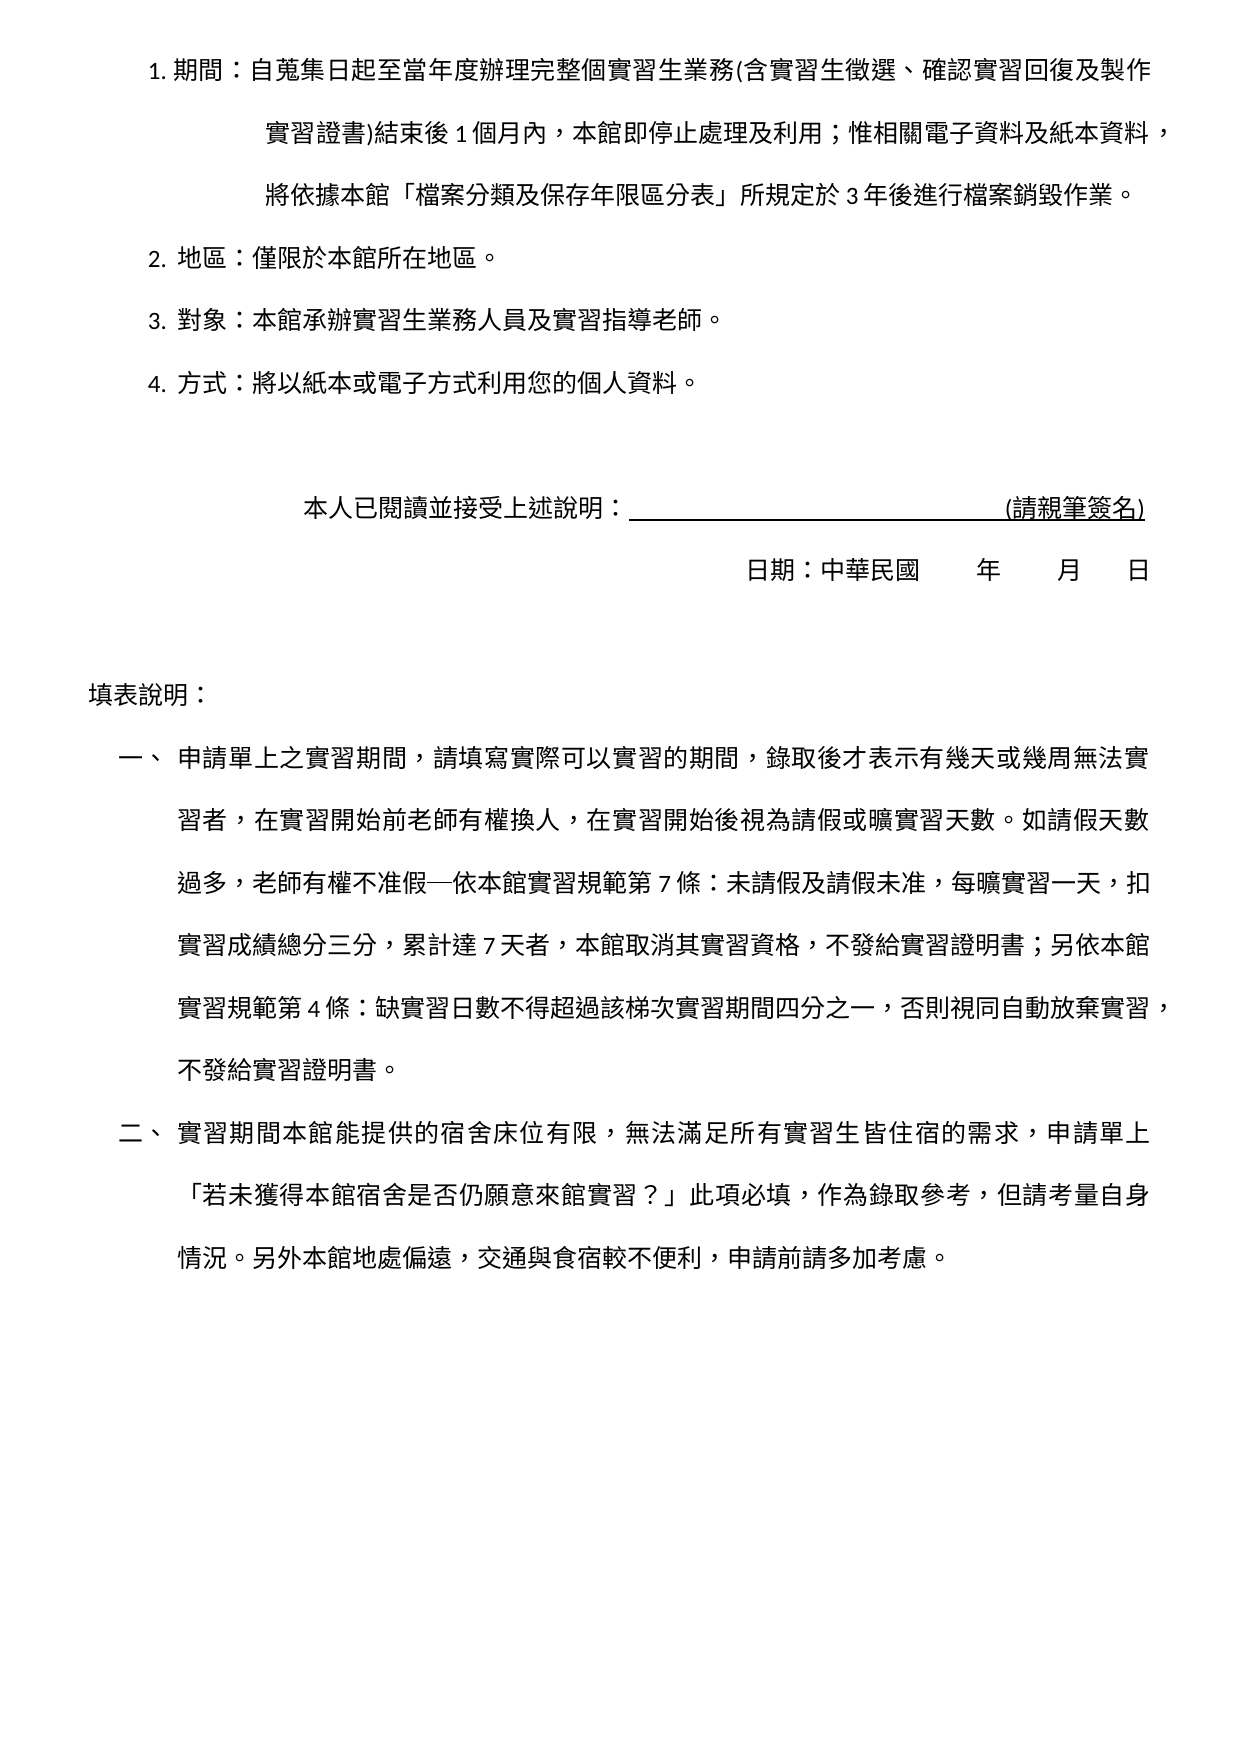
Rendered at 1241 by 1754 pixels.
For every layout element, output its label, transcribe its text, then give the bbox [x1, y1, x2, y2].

text 1. 期間：自蒐集日起至當年度辦理完整個實習生業務(含實習生徵選、確認實習回復及製作實習證書)結束後1個月內，本館即停止處理及利用；惟相關電子資料及紙本資料，將依據本館「檔案分類及保存年限區分表」所規定於3年後進行檔案銷毀作業。 [148, 27, 1152, 215]
text 4. 方式：將以紙本或電子方式利用您的個人資料。 [148, 340, 1152, 402]
text 3. 對象：本館承辦實習生業務人員及實習指導老師。 [148, 277, 1152, 340]
list 實習期間本館能提供的宿舍床位有限，無法滿足所有實習生皆住宿的需求，申請單上「若未獲得本館宿舍是否仍願意來館實習？」此項必填，作為錄取參考，但請考量自身情況。另外本館地處偏遠，交通與食宿較不便利，申請前請多加考慮。 [118, 1090, 1152, 1277]
text 填表說明： [89, 652, 1152, 715]
text 2. 地區：僅限於本館所在地區。 [148, 215, 1152, 277]
text 日期：中華民國 年 月 日 [89, 527, 1152, 590]
text 本人已閱讀並接受上述說明： (請親筆簽名) [89, 465, 1152, 527]
list 申請單上之實習期間，請填寫實際可以實習的期間，錄取後才表示有幾天或幾周無法實習者，在實習開始前老師有權換人，在實習開始後視為請假或曠實習天數。如請假天數過多，老師有權不准假─依本館實習規範第7條：未請假及請假未准，每曠實習一天，扣實習成績總分三分，累計達7天者，本館取消其實習資格，不發給實習證明書；另依本館實習規範第4條：缺實習日數不得超過該梯次實習期間四分之一，否則視同自動放棄實習，不發給實習證明書。 [118, 715, 1152, 1090]
